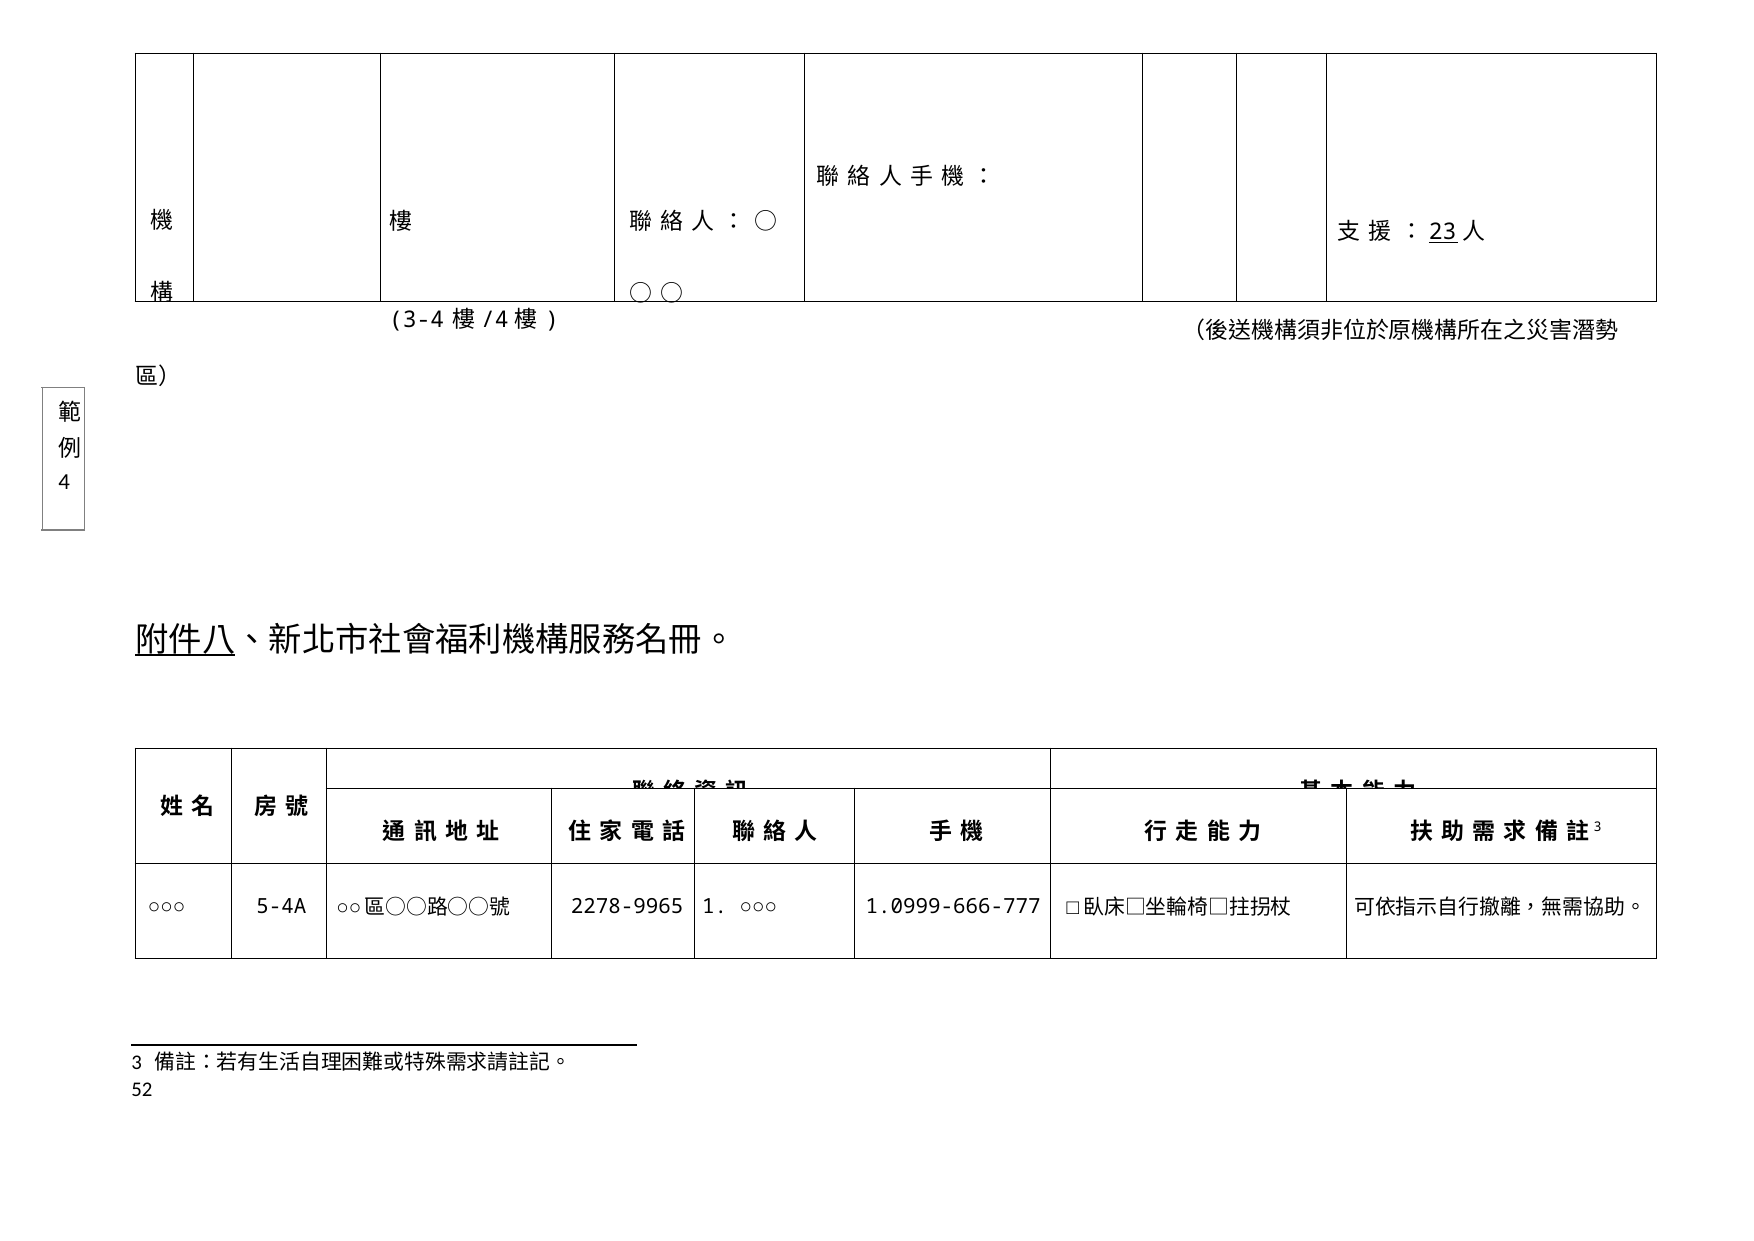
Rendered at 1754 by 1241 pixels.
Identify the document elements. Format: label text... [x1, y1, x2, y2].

table_cell 5-4A [232, 864, 326, 958]
table_cell 1.0999-666-777 2. 3. [855, 864, 1050, 958]
table_header 姓名 [136, 749, 231, 863]
table_cell 聯絡人：○○○ [615, 54, 804, 301]
table_cell [194, 54, 380, 301]
table_header 房號 [232, 749, 326, 863]
text （後送機構須非位於原機構所在之災害潛勢區） [135, 302, 1656, 393]
table_header [327, 749, 1050, 787]
table_cell 後送機構 3 [136, 54, 193, 301]
table_cell 扶助需求備註 [1347, 789, 1656, 863]
text 範例4 [58, 396, 69, 495]
table_cell 通訊地址 [327, 789, 551, 863]
text 附件八、新北市社會福利機構服務名冊。 [135, 614, 1656, 660]
table_cell 聯絡人 [695, 789, 854, 863]
table_cell 聯絡人手機： [805, 54, 1142, 301]
table_cell 行走能力 [1051, 789, 1346, 863]
table_cell 可依指示自行撤離，無需協助。 [1347, 864, 1656, 958]
table_cell 支援：23人 [1327, 54, 1656, 301]
table_cell ○○區○○路○○號 [327, 864, 551, 958]
table_cell 手機 [855, 789, 1050, 863]
table_cell 住家電話 [552, 789, 694, 863]
table_cell □臥床□坐輪椅□拄拐杖 □需他人協助 □其他(特殊狀況) [1051, 864, 1346, 958]
text （後送機構須非位於原機構所在之災害潛勢區） [43, 388, 84, 529]
table_cell ○○○ [136, 864, 231, 958]
table_cell [1237, 54, 1326, 301]
table_cell 2278-9965 [552, 864, 694, 958]
table_cell [1143, 54, 1236, 301]
table_cell ○○區○○路○段○○○巷○號○樓 (3-4樓/4樓) [381, 54, 614, 301]
table_cell 1. ○○○ 2. 3. [695, 864, 854, 958]
table_header [1051, 749, 1656, 787]
